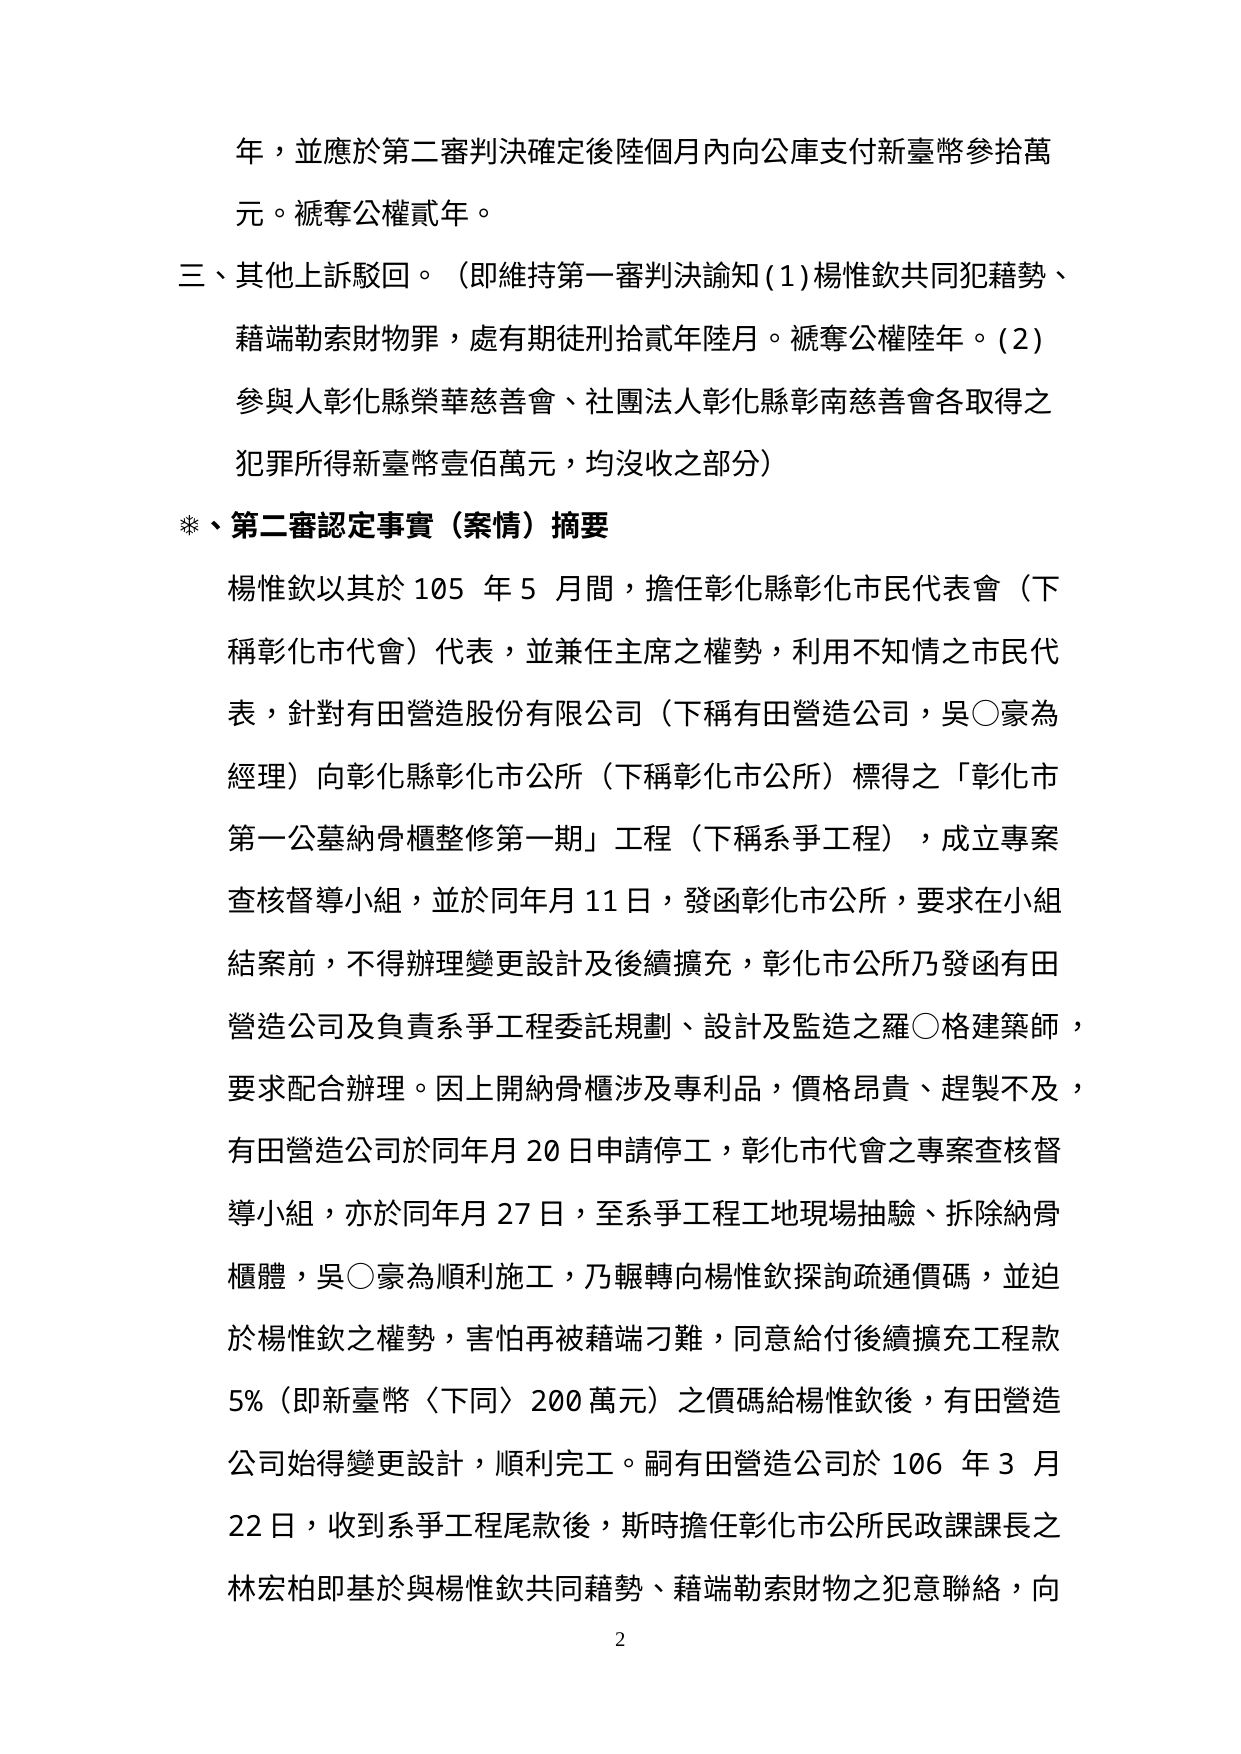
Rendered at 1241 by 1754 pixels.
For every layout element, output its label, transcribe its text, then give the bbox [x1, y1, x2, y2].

text 、第二審認定事實（案情）摘要 [177, 483, 1063, 545]
text 楊惟欽以其於105 年5 月間，擔任彰化縣彰化市民代表會（下稱彰化市代會）代表，並兼任主席之權勢，利用不知情之市民代表，針對有田營造股份有限公司（下稱有田營造公司，吳○豪為經理）向彰化縣彰化市公所（下稱彰化市公所）標得之「彰化市第一公墓納骨櫃整修第一期」工程（下稱系爭工程），成立專案查核督導小組，並於同年月11日，發函彰化市公所，要求在小組結案前，不得辦理變更設計及後續擴充，彰化市公所乃發函有田營造公司及負責系爭工程委託規劃、設計及監造之羅○格建築師，要求配合辦理。因上開納骨櫃涉及專利品，價格昂貴、趕製不及，有田營造公司於同年月20日申請停工，彰化市代會之專案查核督導小組，亦於同年月27日，至系爭工程工地現場抽驗、拆除納骨櫃體，吳○豪為順利施工，乃輾轉向楊惟欽探詢疏通價碼，並迫於楊惟欽之權勢，害怕再被藉端刁難，同意給付後續擴充工程款5%（即新臺幣〈下同〉200萬元）之價碼給楊惟欽後，有田營造公司始得變更設計，順利完工。嗣有田營造公司於106 年3 月22日，收到系爭工程尾款後，斯時擔任彰化市公所民政課課長之林宏柏即基於與楊惟欽共同藉勢、藉端勒索財物之犯意聯絡，向吳○豪探詢何時給付上開款項，吳○豪乃於106 年6 月6 日下午在彰化市公所前，交付內有現金170 萬元之紙袋給林宏柏，因吳○豪表示沒錢湊足200萬元，林宏柏乃同意借款30萬元給吳○豪以湊足數額，並連同上開170 萬元，交給不知情之毛○傑依楊惟欽之指示，交由不知情之李○柱代為保管；但因楊惟欽得知已遭偵查，乃於同年月23日，以林宏柏之名義，捐贈給彰化縣榮華慈善會（下稱榮華慈善會）、社團法人彰化縣彰南慈善會（下稱彰南慈善會）各100 萬元。 [227, 545, 1063, 1608]
text 三、其他上訴駁回。（即維持第一審判決諭知(1)楊惟欽共同犯藉勢、藉端勒索財物罪，處有期徒刑拾貳年陸月。褫奪公權陸年。(2)參與人彰化縣榮華慈善會、社團法人彰化縣彰南慈善會各取得之犯罪所得新臺幣壹佰萬元，均沒收之部分） [177, 233, 1063, 483]
text 年，並應於第二審判決確定後陸個月內向公庫支付新臺幣參拾萬元。褫奪公權貳年。 [177, 108, 1063, 233]
